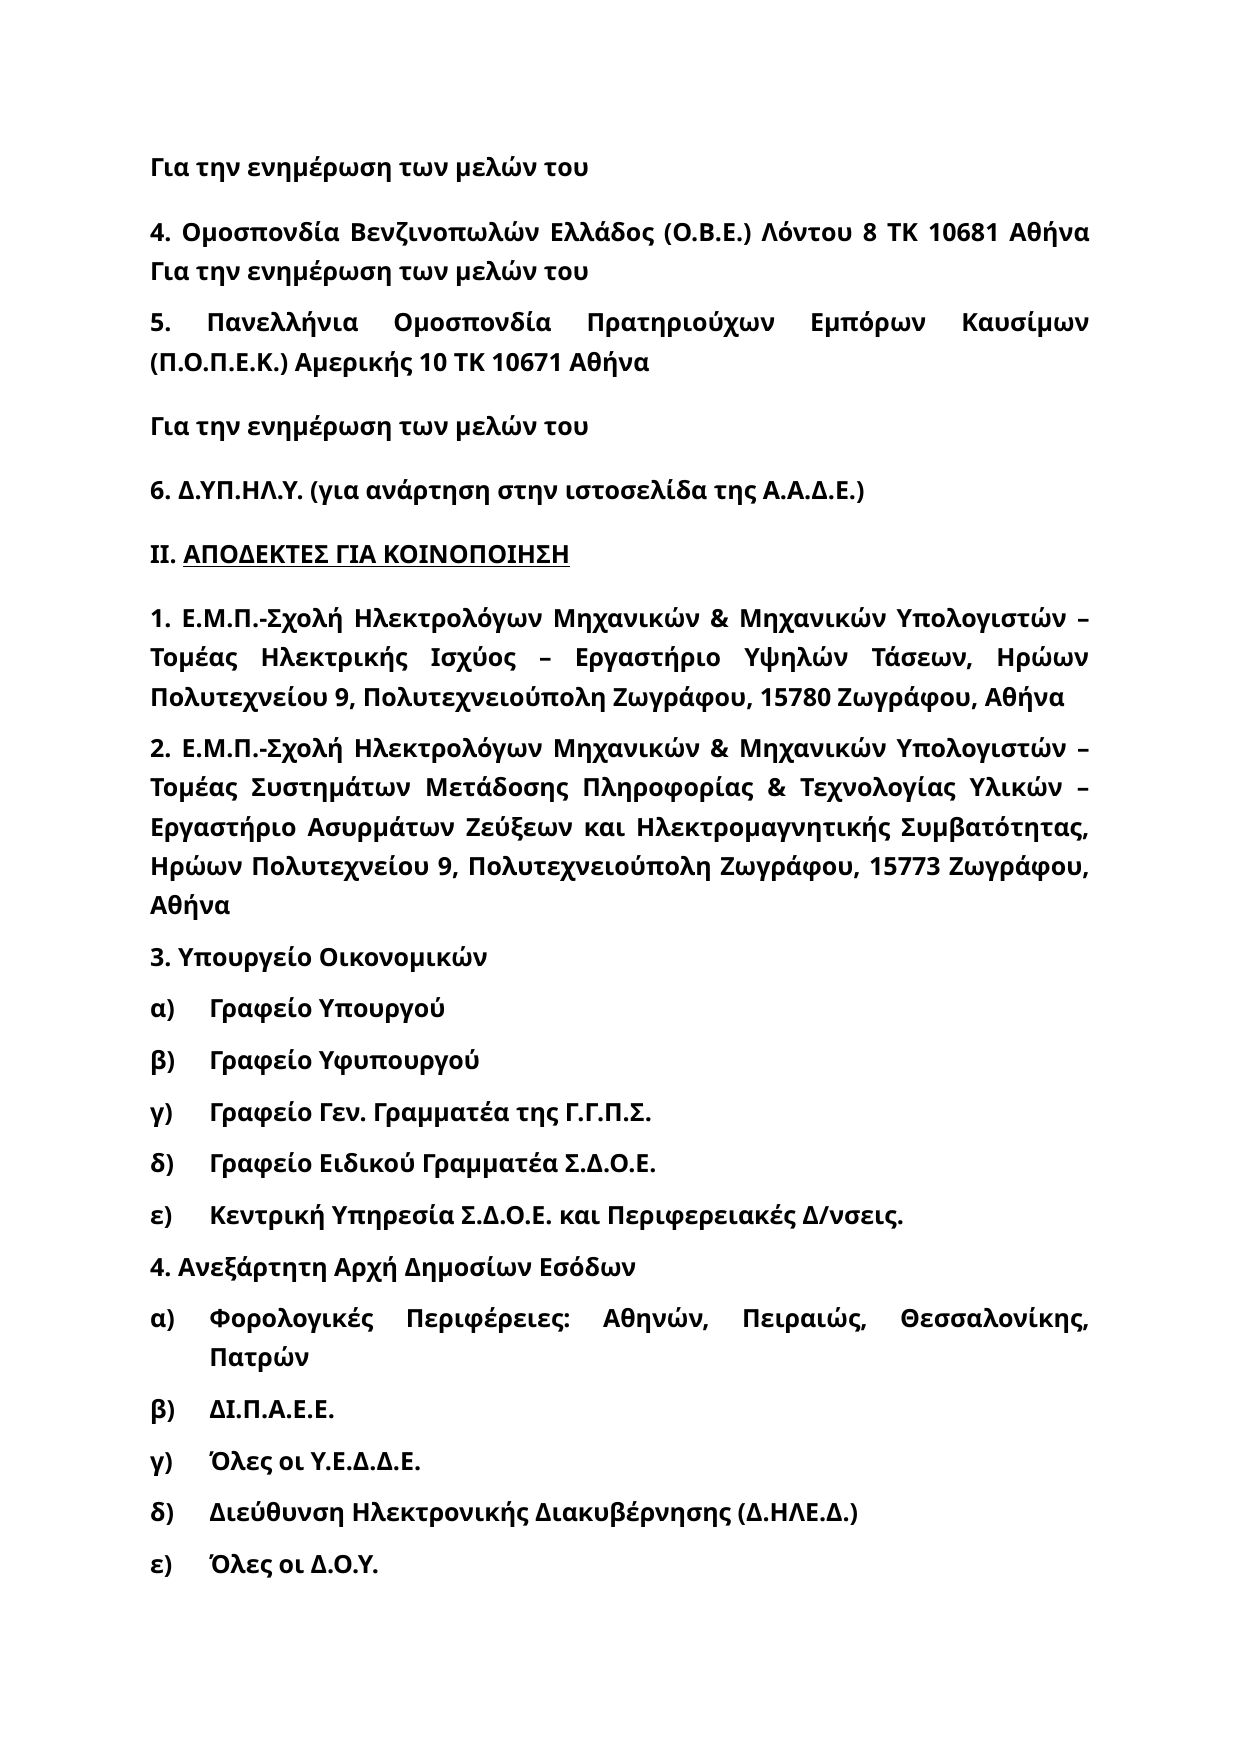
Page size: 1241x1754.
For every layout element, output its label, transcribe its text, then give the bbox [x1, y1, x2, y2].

list ε) Όλες οι Δ.Ο.Υ. [150, 1547, 1090, 1581]
text 5. Πανελλήνια Ομοσπονδία Πρατηριούχων Εμπόρων Καυσίμων (Π.Ο.Π.Ε.Κ.) Αμερικής 10 ΤΚ 10671 Αθήνα [150, 305, 1090, 378]
list δ) Γραφείο Ειδικού Γραμματέα Σ.Δ.Ο.Ε. [150, 1146, 1090, 1180]
text 3. Υπουργείο Οικονομικών [150, 939, 1090, 973]
list β) Γραφείο Υφυπουργού [150, 1042, 1090, 1077]
text Για την ενημέρωση των μελών του [150, 408, 1090, 442]
text 4. Ανεξάρτητη Αρχή Δημοσίων Εσόδων [150, 1249, 1090, 1283]
text 1. Ε.Μ.Π.-Σχολή Ηλεκτρολόγων Μηχανικών & Μηχανικών Υπολογιστών – Τομέας Ηλεκτρικής Ισχύος – Εργαστήριο Υψηλών Τάσεων, Ηρώων Πολυτεχνείου 9, Πολυτεχνειούπολη Ζωγράφου, 15780 Ζωγράφου, Αθήνα [150, 601, 1090, 713]
list γ) Γραφείο Γεν. Γραμματέα της Γ.Γ.Π.Σ. [150, 1094, 1090, 1128]
text Για την ενημέρωση των μελών του [150, 150, 1090, 184]
list γ) Όλες οι Υ.Ε.Δ.Δ.Ε. [150, 1443, 1090, 1477]
list ε) Κεντρική Υπηρεσία Σ.Δ.Ο.Ε. και Περιφερειακές Δ/νσεις. [150, 1197, 1090, 1232]
text ΙΙ. ΑΠΟΔΕΚΤΕΣ ΓΙΑ ΚΟΙΝΟΠΟΙΗΣΗ [150, 537, 1090, 571]
text 2. Ε.Μ.Π.-Σχολή Ηλεκτρολόγων Μηχανικών & Μηχανικών Υπολογιστών – Τομέας Συστημάτων Μετάδοσης Πληροφορίας & Τεχνολογίας Υλικών – Εργαστήριο Ασυρμάτων Ζεύξεων και Ηλεκτρομαγνητικής Συμβατότητας, Ηρώων Πολυτεχνείου 9, Πολυτεχνειούπολη Ζωγράφου, 15773 Ζωγράφου, Αθήνα [150, 731, 1090, 922]
text 6. Δ.ΥΠ.ΗΛ.Υ. (για ανάρτηση στην ιστοσελίδα της Α.Α.Δ.Ε.) [150, 472, 1090, 507]
list α) Γραφείο Υπουργού [150, 991, 1090, 1025]
list β) ΔΙ.Π.Α.Ε.Ε. [150, 1392, 1090, 1426]
list α) Φορολογικές Περιφέρειες: Αθηνών, Πειραιώς, Θεσσαλονίκης, Πατρών [150, 1301, 1090, 1374]
list δ) Διεύθυνση Ηλεκτρονικής Διακυβέρνησης (Δ.ΗΛΕ.Δ.) [150, 1495, 1090, 1529]
text 4. Ομοσπονδία Βενζινοπωλών Ελλάδος (Ο.Β.Ε.) Λόντου 8 ΤΚ 10681 Αθήνα Για την ενημέρωση των μελών του [150, 214, 1090, 287]
